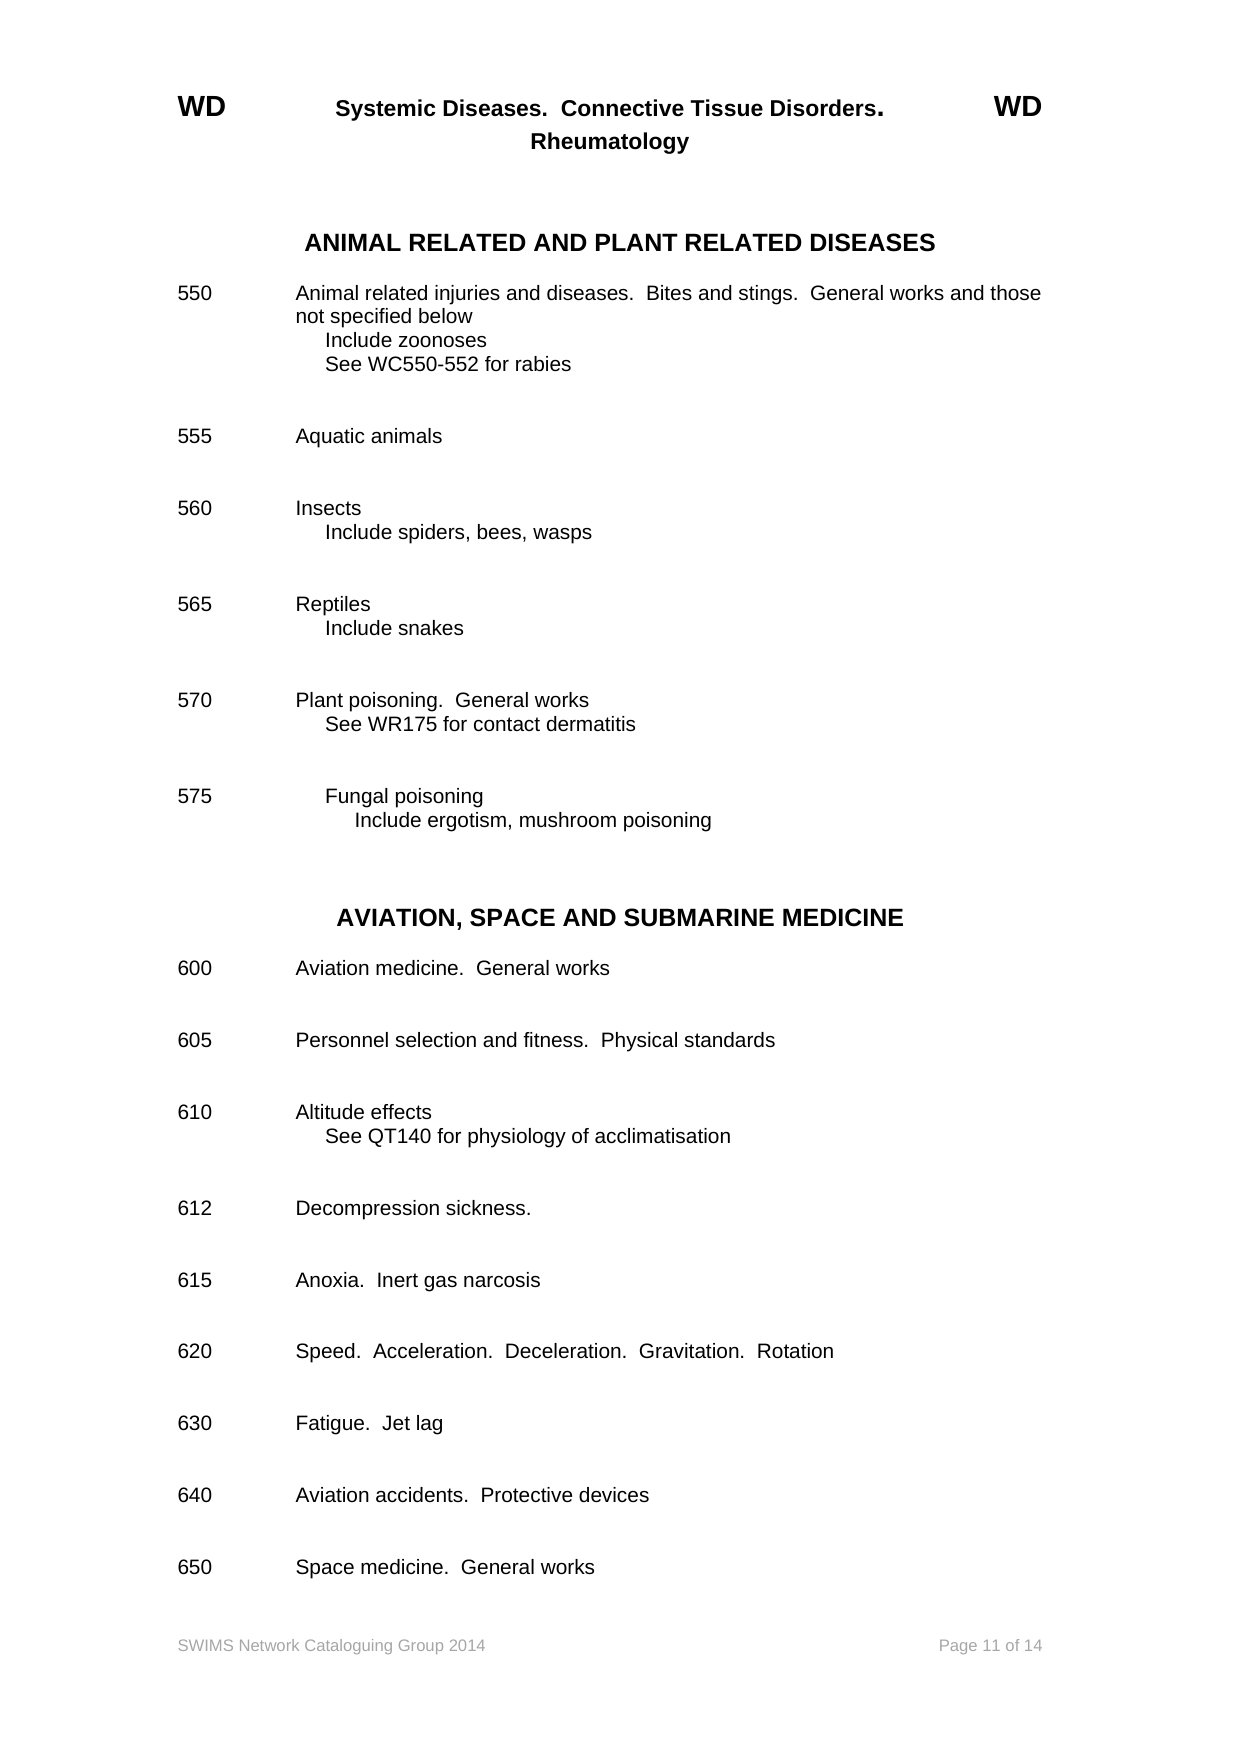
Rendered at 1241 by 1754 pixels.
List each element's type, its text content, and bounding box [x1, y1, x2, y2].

text 615 Anoxia. Inert gas narcosis [177, 1267, 1063, 1291]
subtitle See QT140 for physiology of acclimatisation [177, 1124, 1063, 1148]
text See WC550-552 for rabies [177, 352, 1063, 376]
text 555 Aquatic animals [177, 424, 1063, 448]
text 565 Reptiles [177, 592, 1063, 616]
text Include zoonoses [177, 328, 1063, 352]
text ANIMAL RELATED AND PLANT RELATED DISEASES [177, 228, 1063, 256]
text 640 Aviation accidents. Protective devices [177, 1483, 1063, 1507]
text Include snakes [177, 616, 1063, 640]
text 620 Speed. Acceleration. Deceleration. Gravitation. Rotation [177, 1339, 1063, 1363]
text 550 Animal related injuries and diseases. Bites and stings. General works and those [177, 280, 1063, 304]
text AVIATION, SPACE AND SUBMARINE MEDICINE [177, 903, 1063, 932]
text 630 Fatigue. Jet lag [177, 1411, 1063, 1435]
text 650 Space medicine. General works [177, 1555, 1063, 1579]
text 575 Fungal poisoning [177, 783, 1063, 807]
text not specified below [177, 304, 1063, 328]
text Include ergotism, mushroom poisoning [177, 807, 1063, 831]
text Include spiders, bees, wasps [177, 520, 1063, 544]
text See WR175 for contact dermatitis [177, 712, 1063, 736]
text 560 Insects [177, 496, 1063, 520]
text 570 Plant poisoning. General works [177, 688, 1063, 712]
text 610 Altitude effects [177, 1100, 1063, 1124]
text 600 Aviation medicine. General works [177, 956, 1063, 980]
text 605 Personnel selection and fitness. Physical standards [177, 1028, 1063, 1052]
text 612 Decompression sickness. [177, 1196, 1063, 1219]
